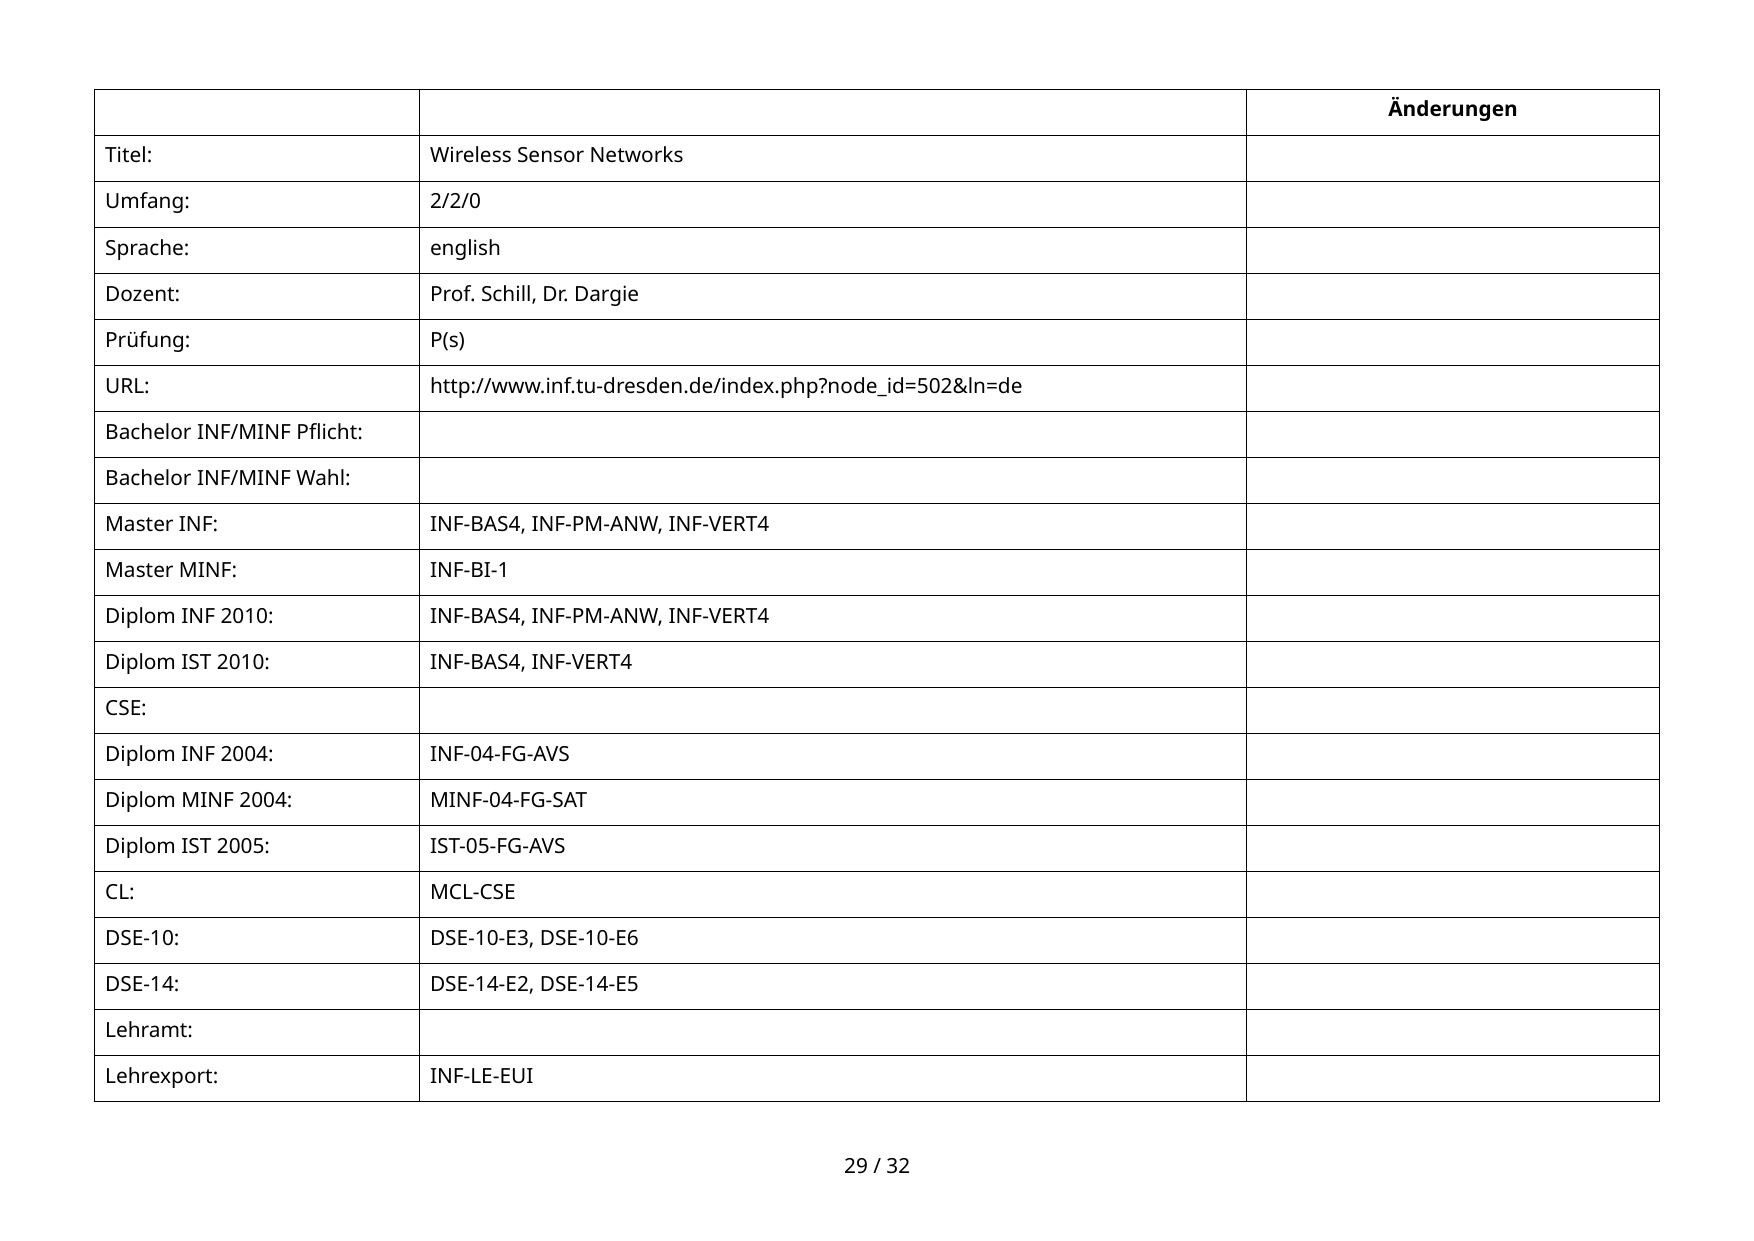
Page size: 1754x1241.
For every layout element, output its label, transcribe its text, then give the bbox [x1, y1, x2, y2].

table_cell [1247, 182, 1659, 227]
table_header [420, 90, 1246, 134]
table_cell [420, 412, 1246, 457]
table_cell Wireless Sensor Networks [420, 136, 1246, 181]
table_cell [1247, 1056, 1659, 1101]
table_cell INF-BAS4, INF-VERT4 [420, 642, 1246, 687]
table_cell URL: [95, 366, 419, 411]
table_cell [1247, 780, 1659, 825]
table_cell [1247, 458, 1659, 503]
table_cell http://www.inf.tu-dresden.de/index.php?node_id=502&ln=de [420, 366, 1246, 411]
table_cell [1247, 504, 1659, 549]
table_cell Diplom INF 2004: [95, 734, 419, 779]
table_cell Prof. Schill, Dr. Dargie [420, 274, 1246, 319]
table_cell CSE: [95, 688, 419, 733]
table_cell Master INF: [95, 504, 419, 549]
table_cell [1247, 228, 1659, 273]
table_cell Dozent: [95, 274, 419, 319]
table_cell INF-BAS4, INF-PM-ANW, INF-VERT4 [420, 596, 1246, 641]
table_cell [1247, 826, 1659, 871]
table_cell [1247, 274, 1659, 319]
table_cell [1247, 550, 1659, 595]
table_cell INF-04-FG-AVS [420, 734, 1246, 779]
table_cell Umfang: [95, 182, 419, 227]
table_cell Bachelor INF/MINF Wahl: [95, 458, 419, 503]
table_cell IST-05-FG-AVS [420, 826, 1246, 871]
table_cell [1247, 596, 1659, 641]
table_header [95, 90, 419, 134]
table_header Änderungen [1247, 90, 1659, 134]
table_cell Master MINF: [95, 550, 419, 595]
table_cell Diplom INF 2010: [95, 596, 419, 641]
table_cell [1247, 964, 1659, 1009]
table_cell Lehramt: [95, 1010, 419, 1055]
table_cell [420, 688, 1246, 733]
table_cell Lehrexport: [95, 1056, 419, 1101]
table_cell [1247, 734, 1659, 779]
table_cell Titel: [95, 136, 419, 181]
table_cell Sprache: [95, 228, 419, 273]
table_cell 2/2/0 [420, 182, 1246, 227]
table_cell DSE-14-E2, DSE-14-E5 [420, 964, 1246, 1009]
table_cell [1247, 1010, 1659, 1055]
table_cell [1247, 366, 1659, 411]
table_cell english [420, 228, 1246, 273]
table_cell Bachelor INF/MINF Pflicht: [95, 412, 419, 457]
table_cell [1247, 642, 1659, 687]
table_cell DSE-10: [95, 918, 419, 963]
table_cell MINF-04-FG-SAT [420, 780, 1246, 825]
table_cell [1247, 872, 1659, 917]
table_cell [420, 458, 1246, 503]
table_cell [420, 1010, 1246, 1055]
table_cell Diplom IST 2005: [95, 826, 419, 871]
table_cell Diplom IST 2010: [95, 642, 419, 687]
table_cell INF-BI-1 [420, 550, 1246, 595]
table_cell [1247, 918, 1659, 963]
table_cell [1247, 688, 1659, 733]
table_cell CL: [95, 872, 419, 917]
table_cell [1247, 320, 1659, 365]
table_cell INF-BAS4, INF-PM-ANW, INF-VERT4 [420, 504, 1246, 549]
table_cell INF-LE-EUI [420, 1056, 1246, 1101]
table_cell MCL-CSE [420, 872, 1246, 917]
table_cell Diplom MINF 2004: [95, 780, 419, 825]
table_cell [1247, 136, 1659, 181]
table_cell Prüfung: [95, 320, 419, 365]
table_cell DSE-14: [95, 964, 419, 1009]
table_cell [1247, 412, 1659, 457]
table_cell DSE-10-E3, DSE-10-E6 [420, 918, 1246, 963]
table_cell P(s) [420, 320, 1246, 365]
